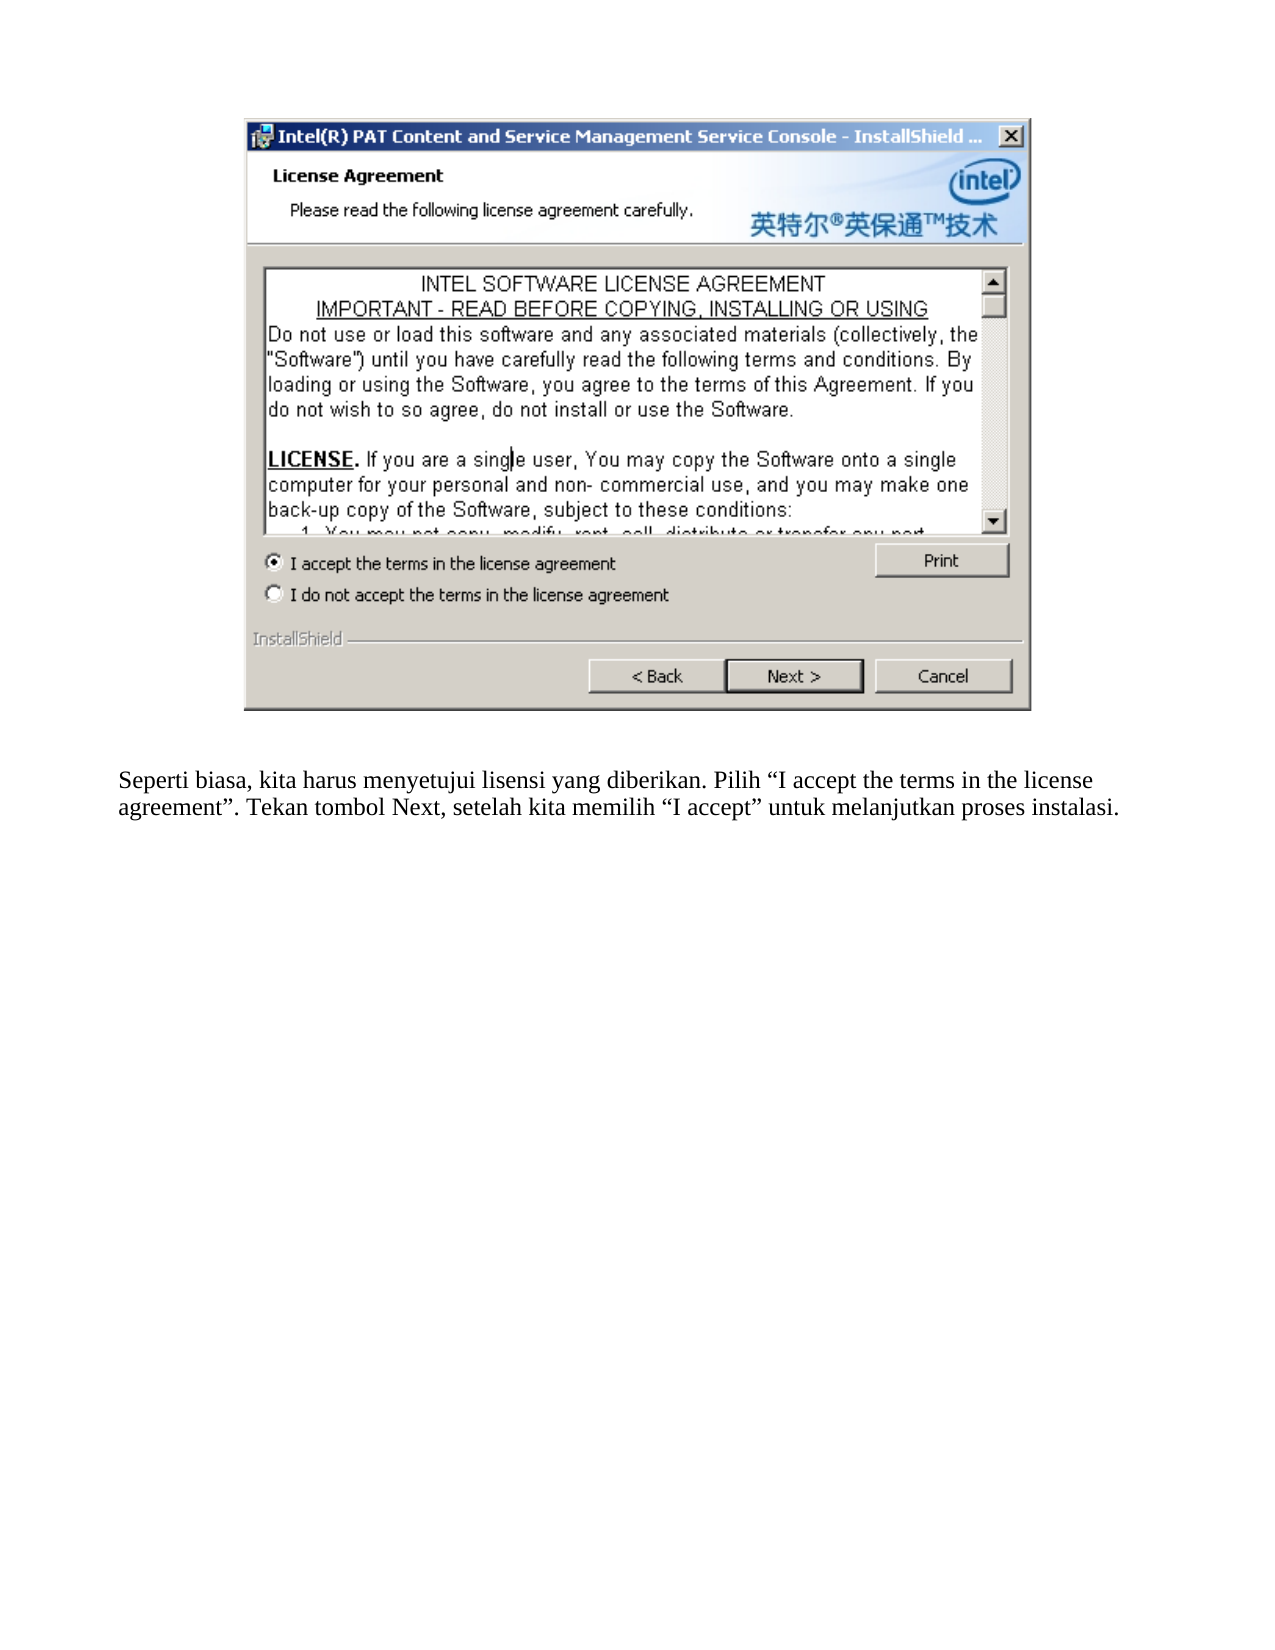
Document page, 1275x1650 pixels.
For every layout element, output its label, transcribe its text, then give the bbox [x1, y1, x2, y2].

picture [243, 118, 1032, 711]
text Seperti biasa, kita harus menyetujui lisensi yang diberikan. Pilih “I accept the terms in the license agreement”. Tekan tombol Next, setelah kita memilih “I accept” untuk melanjutkan proses instalasi. [118, 766, 1157, 821]
